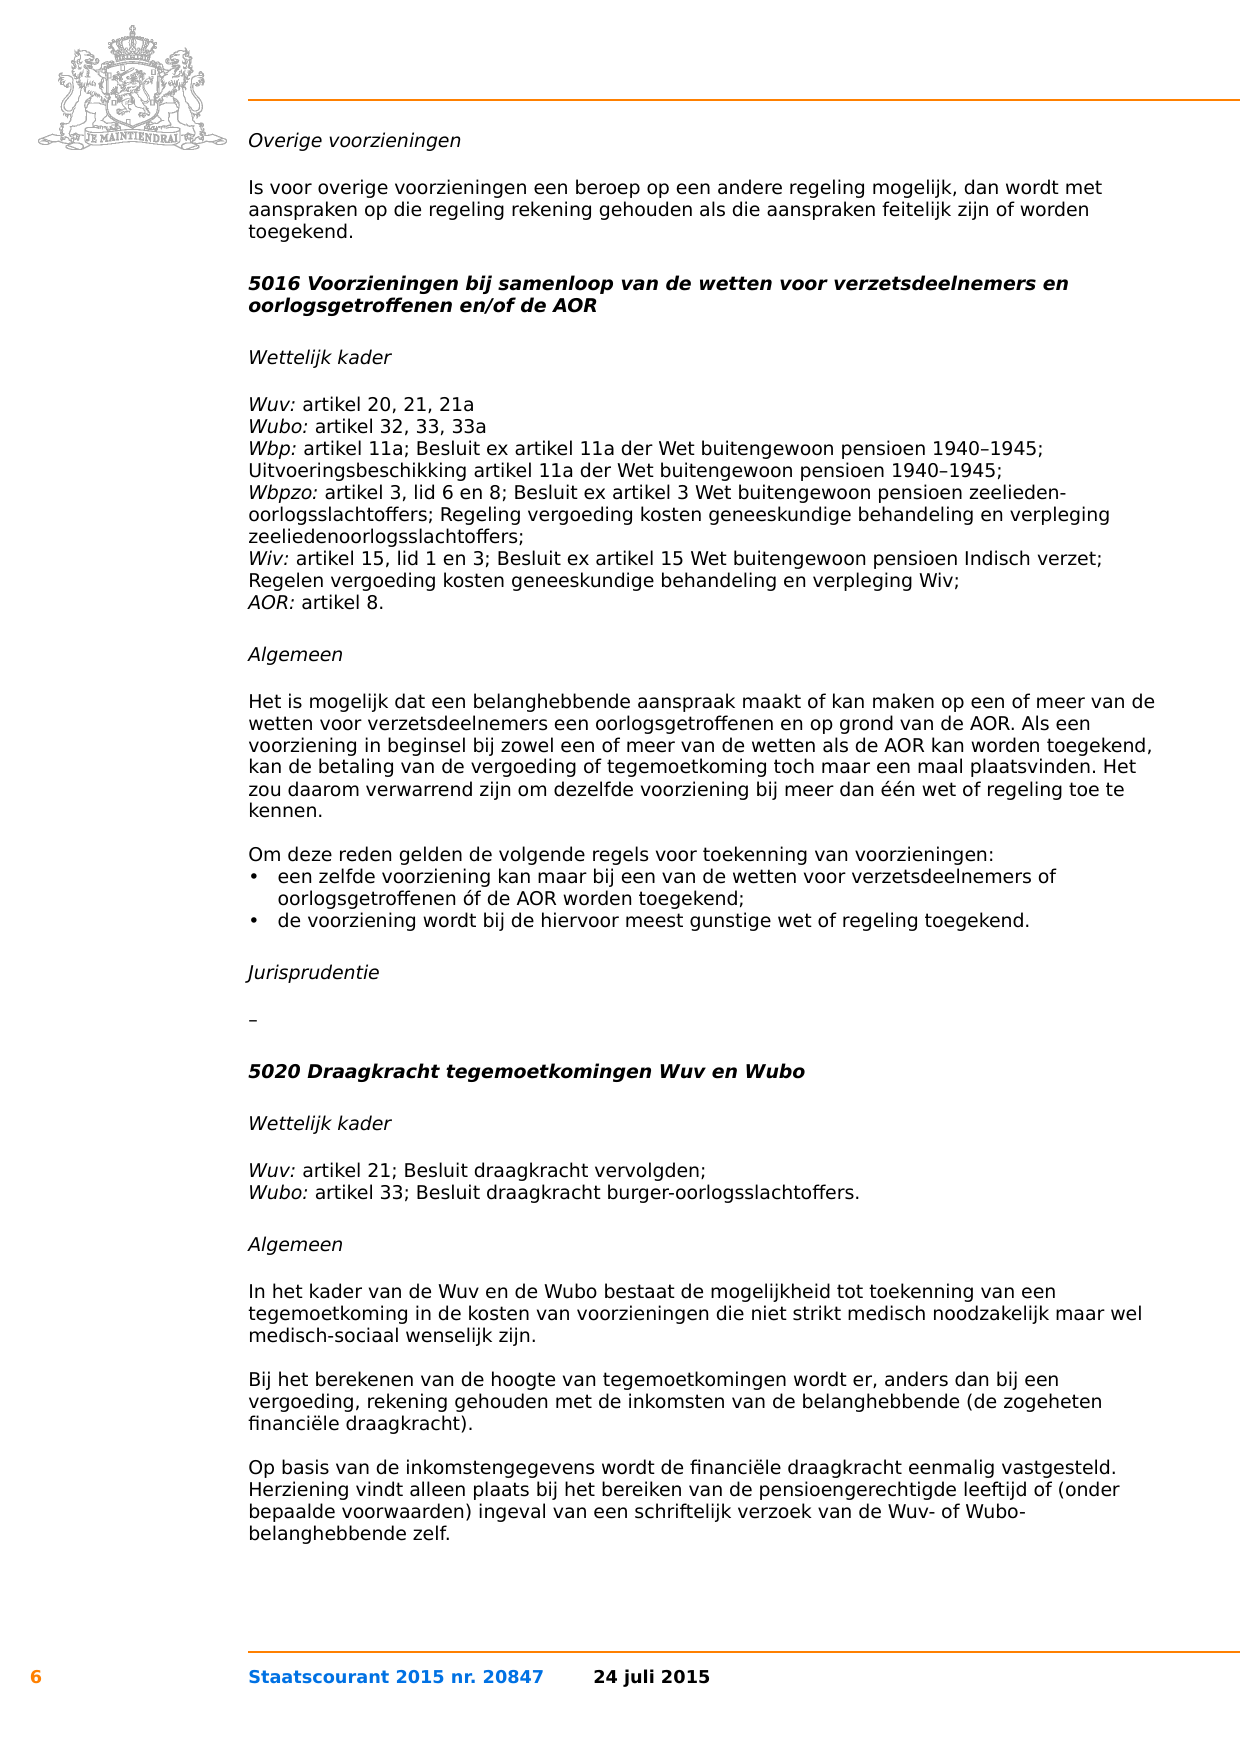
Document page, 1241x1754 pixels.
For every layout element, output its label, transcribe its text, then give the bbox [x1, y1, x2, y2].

text Wubo: artikel 33; Besluit draagkracht burger-oorlogsslachtoffers. [248, 1182, 1163, 1204]
picture [38, 25, 227, 150]
text Wuv: artikel 21; Besluit draagkracht vervolgden; [248, 1160, 1163, 1182]
text Wbpzo: artikel 3, lid 6 en 8; Besluit ex artikel 3 Wet buitengewoon pensioen zeelieden-oorlogsslachtoffers; Regeling vergoeding kosten geneeskundige behandeling en verpleging zeeliedenoorlogsslachtoffers; [248, 482, 1163, 548]
subtitle Wettelijk kader [248, 347, 1163, 369]
text Op basis van de inkomstengegevens wordt de financiële draagkracht eenmalig vastgesteld. Herziening vindt alleen plaats bij het bereiken van de pensioengerechtigde leeftijd of (onder bepaalde voorwaarden) ingeval van een schriftelijk verzoek van de Wuv- of Wubo-belanghebbende zelf. [248, 1457, 1163, 1544]
subtitle Jurisprudentie [248, 962, 1163, 984]
text Het is mogelijk dat een belanghebbende aanspraak maakt of kan maken op een of meer van de wetten voor verzetsdeelnemers een oorlogsgetroffenen en op grond van de AOR. Als een voorziening in beginsel bij zowel een of meer van de wetten als de AOR kan worden toegekend, kan de betaling van de vergoeding of tegemoetkoming toch maar een maal plaatsvinden. Het zou daarom verwarrend zijn om dezelfde voorziening bij meer dan één wet of regeling toe te kennen. [248, 691, 1163, 822]
text Om deze reden gelden de volgende regels voor toekenning van voorzieningen: [248, 844, 1163, 866]
text • de voorziening wordt bij de hiervoor meest gunstige wet of regeling toegekend. [248, 910, 1163, 932]
subtitle Algemeen [248, 1234, 1163, 1256]
subtitle Overige voorzieningen [248, 130, 1163, 152]
subtitle 5020 Draagkracht tegemoetkomingen Wuv en Wubo [248, 1061, 1163, 1083]
text Wuv: artikel 20, 21, 21a [248, 394, 1163, 416]
subtitle 5016 Voorzieningen bij samenloop van de wetten voor verzetsdeelnemers en oorlogsgetroffenen en/of de AOR [248, 273, 1163, 317]
text – [248, 1009, 1163, 1031]
text In het kader van de Wuv en de Wubo bestaat de mogelijkheid tot toekenning van een tegemoetkoming in de kosten van voorzieningen die niet strikt medisch noodzakelijk maar wel medisch-sociaal wenselijk zijn. [248, 1281, 1163, 1347]
text Wbp: artikel 11a; Besluit ex artikel 11a der Wet buitengewoon pensioen 1940–1945; Uitvoeringsbeschikking artikel 11a der Wet buitengewoon pensioen 1940–1945; [248, 438, 1163, 482]
subtitle Algemeen [248, 643, 1163, 666]
subtitle Wettelijk kader [248, 1113, 1163, 1135]
text AOR: artikel 8. [248, 592, 1163, 613]
text Is voor overige voorzieningen een beroep op een andere regeling mogelijk, dan wordt met aanspraken op die regeling rekening gehouden als die aanspraken feitelijk zijn of worden toegekend. [248, 177, 1163, 243]
text Wiv: artikel 15, lid 1 en 3; Besluit ex artikel 15 Wet buitengewoon pensioen Indisch verzet; Regelen vergoeding kosten geneeskundige behandeling en verpleging Wiv; [248, 548, 1163, 592]
text Bij het berekenen van de hoogte van tegemoetkomingen wordt er, anders dan bij een vergoeding, rekening gehouden met de inkomsten van de belanghebbende (de zogeheten financiële draagkracht). [248, 1369, 1163, 1435]
text Wubo: artikel 32, 33, 33a [248, 416, 1163, 438]
text • een zelfde voorziening kan maar bij een van de wetten voor verzetsdeelnemers of oorlogsgetroffenen óf de AOR worden toegekend; [248, 866, 1163, 910]
